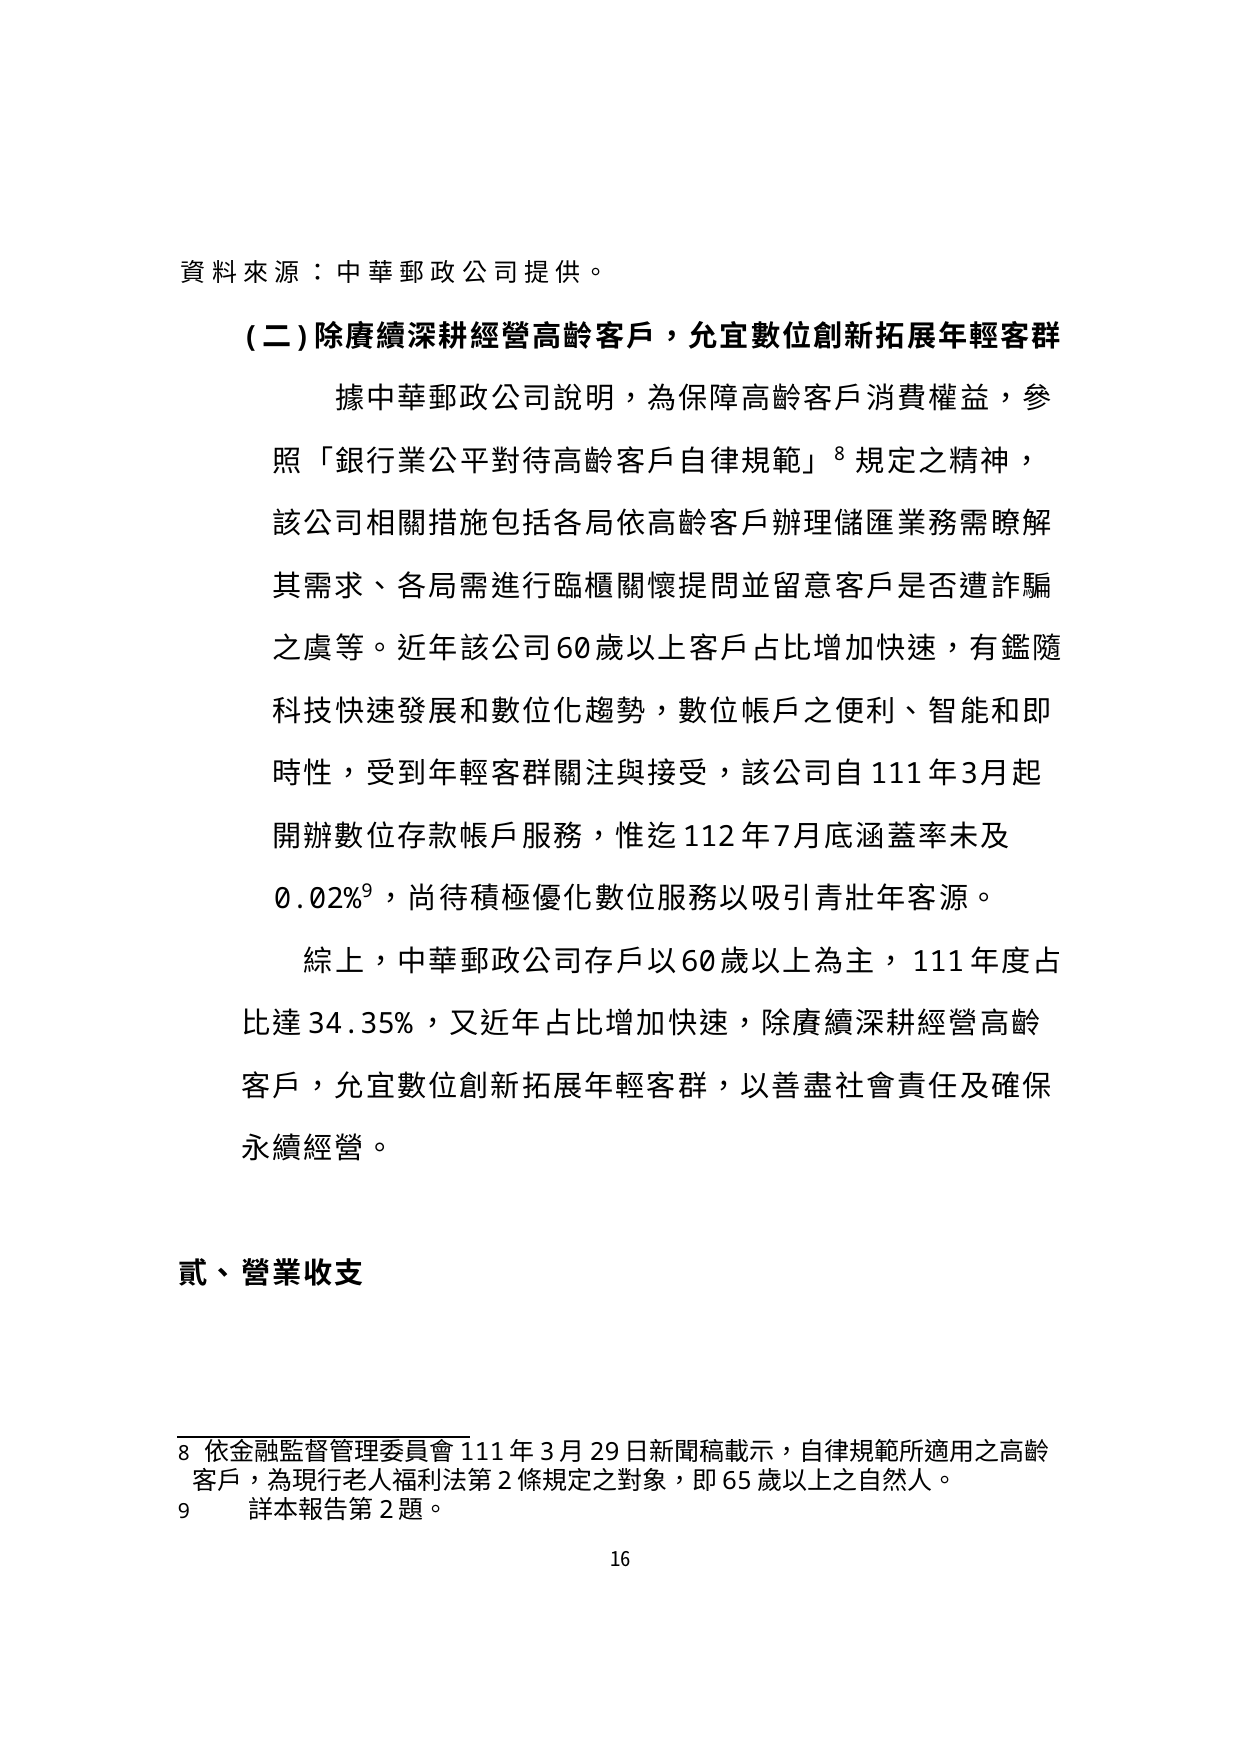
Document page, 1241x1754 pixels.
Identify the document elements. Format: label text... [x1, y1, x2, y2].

text 綜上，中華郵政公司存戶以60歲以上為主，111年度占比達34.35%，又近年占比增加快速，除賡續深耕經營高齡客戶，允宜數位創新拓展年輕客群，以善盡社會責任及確保永續經營。 [236, 917, 1063, 1167]
text 詳本報告第2題。 [177, 1496, 1063, 1525]
text (二)除賡續深耕經營高齡客戶，允宜數位創新拓展年輕客群 [236, 292, 1063, 354]
text 資料來源：中華郵政公司提供。 [177, 229, 1063, 292]
text 依金融監督管理委員會111年3月29日新聞稿載示，自律規範所適用之高齡客戶，為現行老人福利法第2條規定之對象，即65歲以上之自然人。 [177, 1437, 1063, 1496]
text 貳、營業收支 [177, 1229, 1063, 1292]
text 據中華郵政公司說明，為保障高齡客戶消費權益，參照「銀行業公平對待高齡客戶自律規範」規定之精神，該公司相關措施包括各局依高齡客戶辦理儲匯業務需瞭解其需求、各局需進行臨櫃關懷提問並留意客戶是否遭詐騙之虞等。近年該公司60歲以上客戶占比增加快速，有鑑隨科技快速發展和數位化趨勢，數位帳戶之便利、智能和即時性，受到年輕客群關注與接受，該公司自111年3月起開辦數位存款帳戶服務，惟迄112年7月底涵蓋率未及0.02%，尚待積極優化數位服務以吸引青壯年客源。 [266, 354, 1063, 917]
